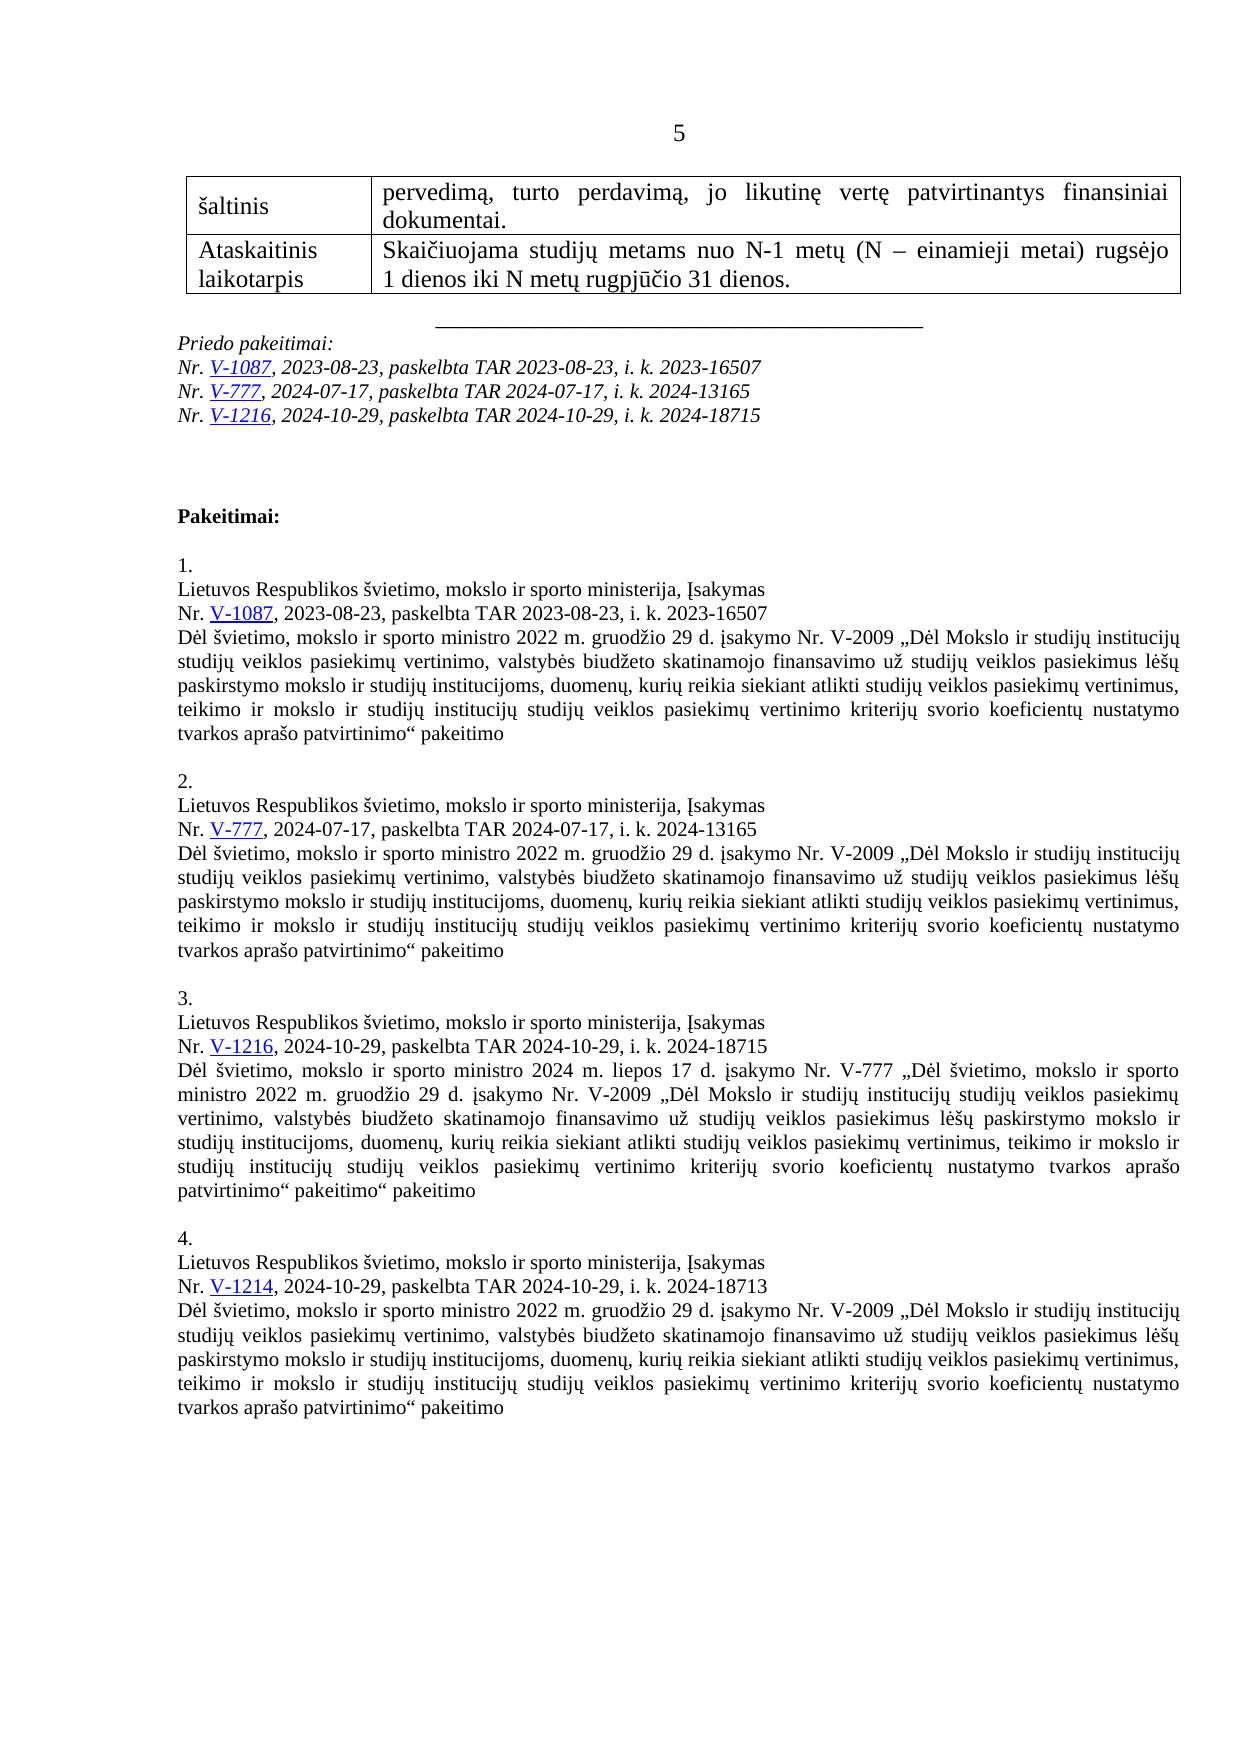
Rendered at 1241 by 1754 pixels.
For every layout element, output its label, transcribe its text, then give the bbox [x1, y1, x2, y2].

text Dėl švietimo, mokslo ir sporto ministro 2024 m. liepos 17 d. įsakymo Nr. V-777 „Dėl švietimo, mokslo ir sporto ministro 2022 m. gruodžio 29 d. įsakymo Nr. V-2009 „Dėl Mokslo ir studijų institucijų studijų veiklos pasiekimų vertinimo, valstybės biudžeto skatinamojo finansavimo už studijų veiklos pasiekimus lėšų paskirstymo mokslo ir studijų institucijoms, duomenų, kurių reikia siekiant atlikti studijų veiklos pasiekimų vertinimus, teikimo ir mokslo ir studijų institucijų studijų veiklos pasiekimų vertinimo kriterijų svorio koeficientų nustatymo tvarkos aprašo patvirtinimo“ pakeitimo“ pakeitimo [177, 1058, 1181, 1202]
text 2. [177, 769, 1181, 793]
text Lietuvos Respublikos švietimo, mokslo ir sporto ministerija, Įsakymas [177, 1250, 1181, 1274]
text Nr. V-777, 2024-07-17, paskelbta TAR 2024-07-17, i. k. 2024-13165 [177, 817, 1181, 841]
text Nr. V-1087, 2023-08-23, paskelbta TAR 2023-08-23, i. k. 2023-16507 [177, 601, 1181, 625]
text Nr. V-1214, 2024-10-29, paskelbta TAR 2024-10-29, i. k. 2024-18713 [177, 1274, 1181, 1298]
text Lietuvos Respublikos švietimo, mokslo ir sporto ministerija, Įsakymas [177, 577, 1181, 601]
table_cell šaltinis [187, 177, 371, 234]
text Priedo pakeitimai: [177, 331, 1181, 355]
text Dėl švietimo, mokslo ir sporto ministro 2022 m. gruodžio 29 d. įsakymo Nr. V-2009 „Dėl Mokslo ir studijų institucijų studijų veiklos pasiekimų vertinimo, valstybės biudžeto skatinamojo finansavimo už studijų veiklos pasiekimus lėšų paskirstymo mokslo ir studijų institucijoms, duomenų, kurių reikia siekiant atlikti studijų veiklos pasiekimų vertinimus, teikimo ir mokslo ir studijų institucijų studijų veiklos pasiekimų vertinimo kriterijų svorio koeficientų nustatymo tvarkos aprašo patvirtinimo“ pakeitimo [177, 1298, 1181, 1419]
text Nr. V-1087, 2023-08-23, paskelbta TAR 2023-08-23, i. k. 2023-16507 [177, 355, 1181, 379]
text 1. [177, 552, 1181, 577]
text 4. [177, 1226, 1181, 1250]
text 3. [177, 986, 1181, 1010]
text Nr. V-1216, 2024-10-29, paskelbta TAR 2024-10-29, i. k. 2024-18715 [177, 1034, 1181, 1058]
text Lietuvos Respublikos švietimo, mokslo ir sporto ministerija, Įsakymas [177, 1010, 1181, 1034]
text Nr. V-777, 2024-07-17, paskelbta TAR 2024-07-17, i. k. 2024-13165 [177, 379, 1181, 403]
text Nr. V-1216, 2024-10-29, paskelbta TAR 2024-10-29, i. k. 2024-18715 [177, 403, 1181, 427]
table_cell pervedimą, turto perdavimą, jo likutinę vertę patvirtinantys finansiniai dokumentai. [372, 177, 1180, 234]
text Dėl švietimo, mokslo ir sporto ministro 2022 m. gruodžio 29 d. įsakymo Nr. V-2009 „Dėl Mokslo ir studijų institucijų studijų veiklos pasiekimų vertinimo, valstybės biudžeto skatinamojo finansavimo už studijų veiklos pasiekimus lėšų paskirstymo mokslo ir studijų institucijoms, duomenų, kurių reikia siekiant atlikti studijų veiklos pasiekimų vertinimus, teikimo ir mokslo ir studijų institucijų studijų veiklos pasiekimų vertinimo kriterijų svorio koeficientų nustatymo tvarkos aprašo patvirtinimo“ pakeitimo [177, 625, 1181, 745]
text Lietuvos Respublikos švietimo, mokslo ir sporto ministerija, Įsakymas [177, 793, 1181, 817]
table_cell Skaičiuojama studijų metams nuo N-1 metų (N – einamieji metai) rugsėjo 1 dienos iki N metų rugpjūčio 31 dienos. [372, 235, 1180, 293]
table_cell Ataskaitinis laikotarpis [187, 235, 371, 293]
text Dėl švietimo, mokslo ir sporto ministro 2022 m. gruodžio 29 d. įsakymo Nr. V-2009 „Dėl Mokslo ir studijų institucijų studijų veiklos pasiekimų vertinimo, valstybės biudžeto skatinamojo finansavimo už studijų veiklos pasiekimus lėšų paskirstymo mokslo ir studijų institucijoms, duomenų, kurių reikia siekiant atlikti studijų veiklos pasiekimų vertinimus, teikimo ir mokslo ir studijų institucijų studijų veiklos pasiekimų vertinimo kriterijų svorio koeficientų nustatymo tvarkos aprašo patvirtinimo“ pakeitimo [177, 841, 1181, 962]
text Pakeitimai: [177, 504, 1181, 528]
text _______________________________________ [177, 294, 1181, 331]
